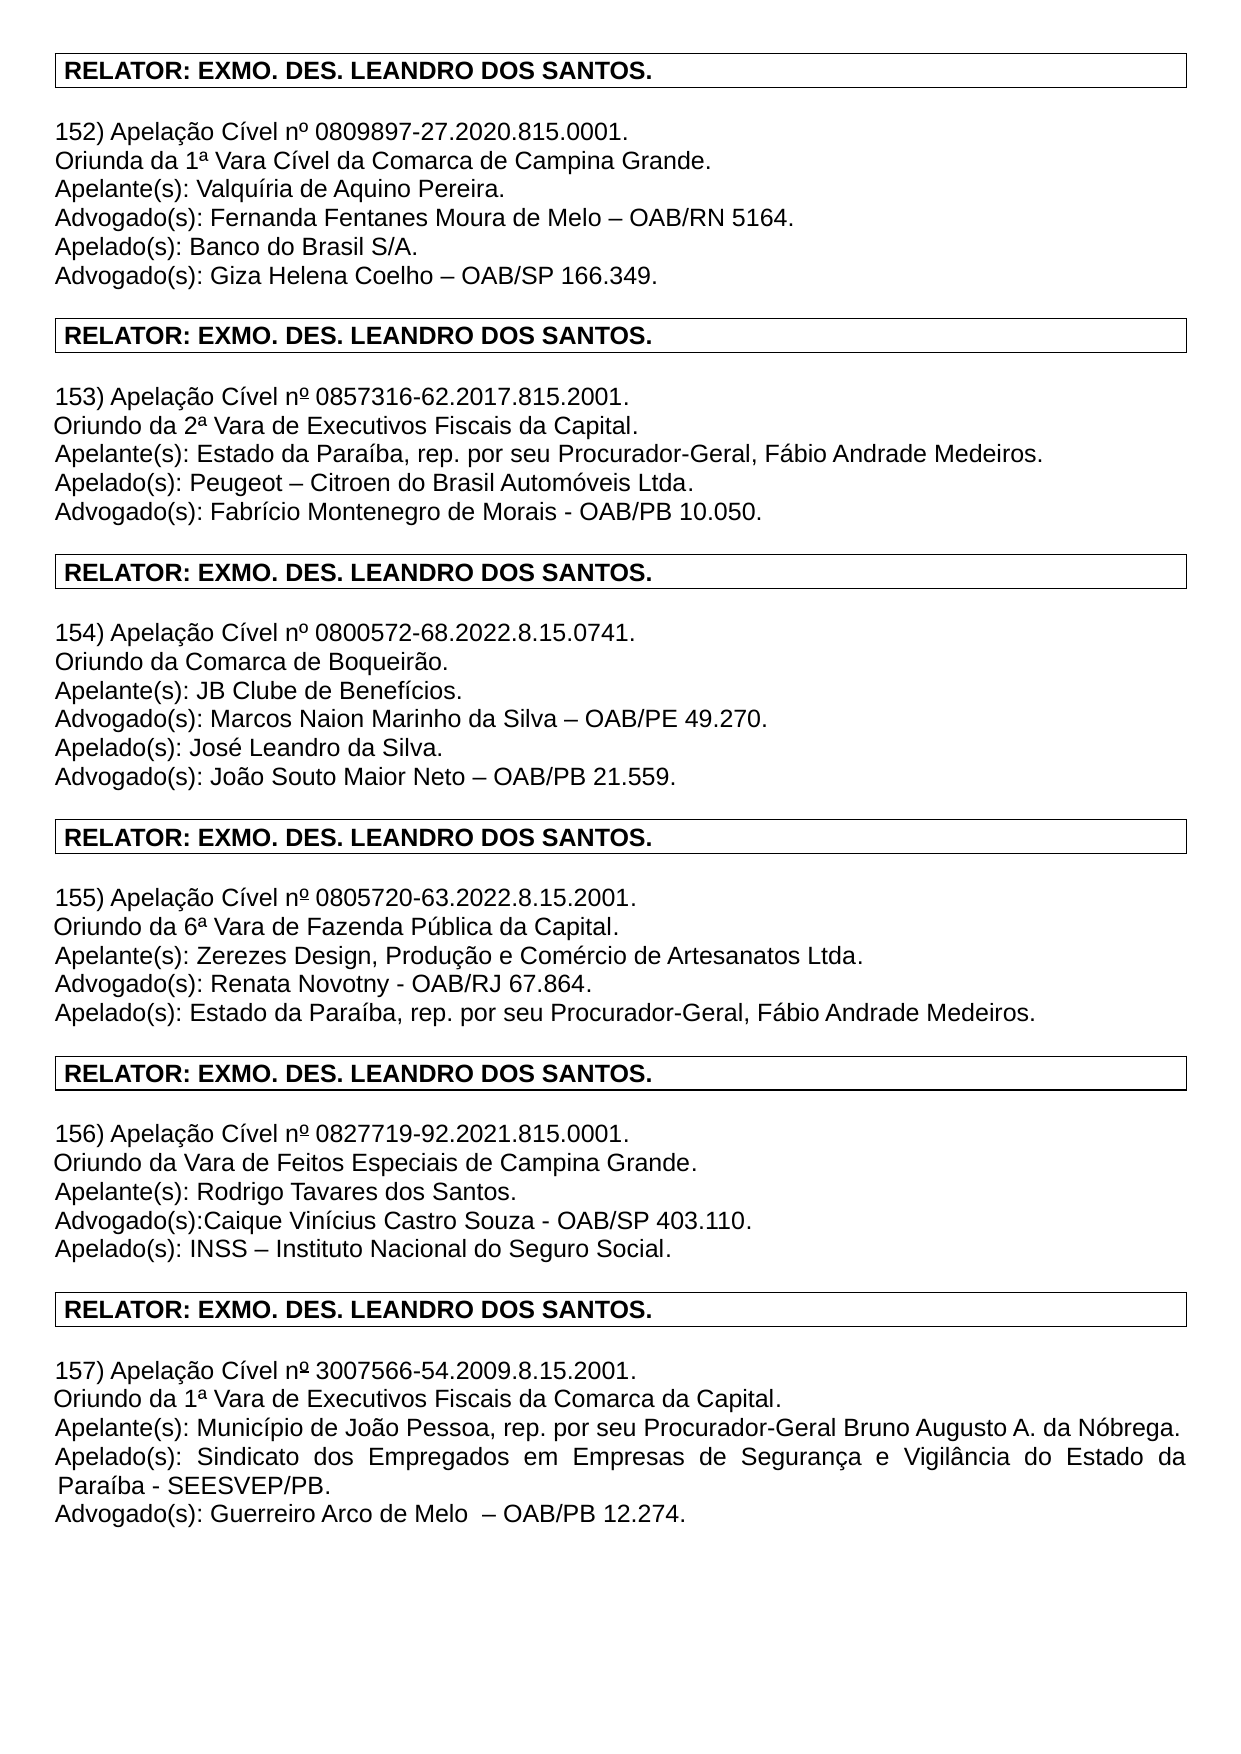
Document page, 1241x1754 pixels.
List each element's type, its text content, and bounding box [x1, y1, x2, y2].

text RELATOR: EXMO. DES. LEANDRO DOS SANTOS. [56, 54, 1186, 87]
text RELATOR: EXMO. DES. LEANDRO DOS SANTOS. [56, 820, 1186, 853]
text RELATOR: EXMO. DES. LEANDRO DOS SANTOS. [56, 319, 1186, 352]
text Advogado(s): Guerreiro Arco de Melo – OAB/PB 12.274. [54, 1499, 1187, 1528]
text Oriundo da 2ª Vara de Executivos Fiscais da Capital. [53, 411, 1187, 439]
text Advogado(s): Marcos Naion Marinho da Silva – OAB/PE 49.270. [54, 704, 1187, 733]
text Oriundo da 6ª Vara de Fazenda Pública da Capital. [53, 912, 1187, 941]
text 157) Apelação Cível nº 3007566-54.2009.8.15.2001. [54, 1356, 1187, 1384]
text Apelante(s): JB Clube de Benefícios. [54, 676, 1187, 704]
text Oriundo da Comarca de Boqueirão. [54, 647, 1187, 676]
text Apelante(s): Valquíria de Aquino Pereira. [54, 174, 1187, 203]
text 153) Apelação Cível nº 0857316-62.2017.815.2001. [54, 382, 1187, 411]
text Apelado(s): Estado da Paraíba, rep. por seu Procurador-Geral, Fábio Andrade Medeiros. [54, 998, 1187, 1027]
text 155) Apelação Cível nº 0805720-63.2022.8.15.2001. [54, 883, 1187, 912]
text Apelante(s): Rodrigo Tavares dos Santos. [54, 1177, 1187, 1206]
text Oriundo da Vara de Feitos Especiais de Campina Grande. [53, 1148, 1187, 1177]
text 154) Apelação Cível nº 0800572-68.2022.8.15.0741. [54, 618, 1187, 647]
text Oriundo da 1ª Vara de Executivos Fiscais da Comarca da Capital. [53, 1384, 1187, 1413]
text Advogado(s): Renata Novotny - OAB/RJ 67.864. [54, 969, 1187, 998]
text RELATOR: EXMO. DES. LEANDRO DOS SANTOS. [56, 1057, 1186, 1089]
text Advogado(s): Fernanda Fentanes Moura de Melo – OAB/RN 5164. [54, 203, 1187, 232]
text Apelante(s): Zerezes Design, Produção e Comércio de Artesanatos Ltda. [54, 941, 1187, 969]
text RELATOR: EXMO. DES. LEANDRO DOS SANTOS. [56, 1293, 1186, 1326]
text Apelado(s): Peugeot – Citroen do Brasil Automóveis Ltda. [54, 468, 1187, 497]
text Advogado(s): Fabrício Montenegro de Morais - OAB/PB 10.050. [54, 497, 1187, 526]
text RELATOR: EXMO. DES. LEANDRO DOS SANTOS. [56, 555, 1186, 588]
text 156) Apelação Cível nº 0827719-92.2021.815.0001. [54, 1119, 1187, 1148]
text Apelado(s): José Leandro da Silva. [54, 733, 1187, 762]
text Advogado(s):Caique Vinícius Castro Souza - OAB/SP 403.110. [54, 1206, 1187, 1234]
text Apelado(s): Banco do Brasil S/A. [54, 232, 1187, 261]
text 152) Apelação Cível nº 0809897-27.2020.815.0001. [54, 117, 1187, 146]
text Apelante(s): Estado da Paraíba, rep. por seu Procurador-Geral, Fábio Andrade Medeiros. [54, 439, 1187, 468]
text Oriunda da 1ª Vara Cível da Comarca de Campina Grande. [54, 146, 1187, 174]
text Advogado(s): João Souto Maior Neto – OAB/PB 21.559. [54, 762, 1187, 791]
text Advogado(s): Giza Helena Coelho – OAB/SP 166.349. [54, 261, 1187, 289]
text Apelado(s): Sindicato dos Empregados em Empresas de Segurança e Vigilância do Estado da Paraíba - SEESVEP/PB. [54, 1442, 1187, 1499]
text Apelante(s): Município de João Pessoa, rep. por seu Procurador-Geral Bruno Augusto A. da Nóbrega. [54, 1413, 1187, 1442]
text Apelado(s): INSS – Instituto Nacional do Seguro Social. [54, 1234, 1187, 1263]
